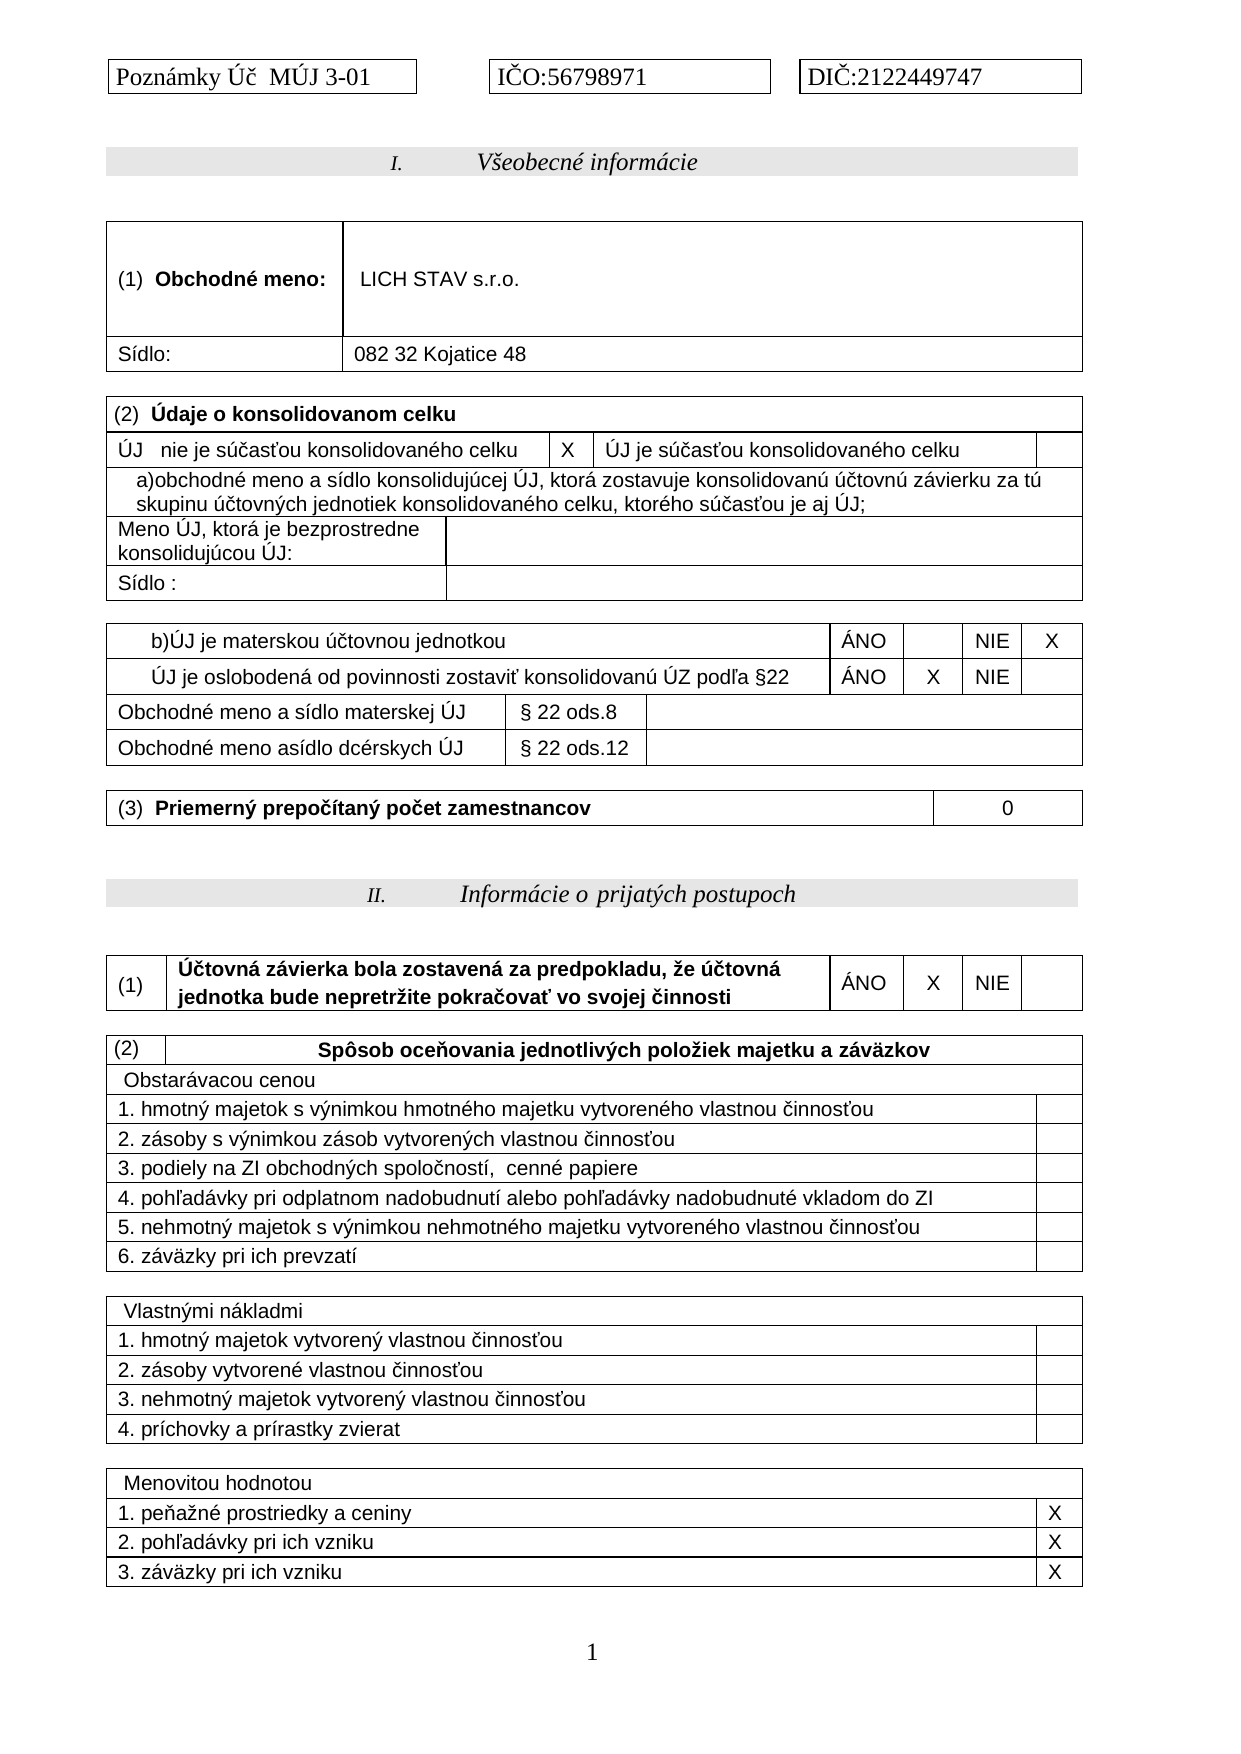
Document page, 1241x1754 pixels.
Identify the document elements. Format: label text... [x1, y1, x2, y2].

table_header Menovitou hodnotou [107, 1469, 1082, 1497]
table_cell X [1037, 1558, 1082, 1586]
table_cell [1037, 1124, 1082, 1153]
table_header ÁNO [831, 624, 903, 658]
table_cell Obstarávacou cenou [107, 1065, 1082, 1094]
table_header X [904, 956, 962, 1010]
table_cell 1. peňažné prostriedky a ceniny [107, 1499, 1036, 1527]
table_cell 4. pohľadávky pri odplatnom nadobudnutí alebo pohľadávky nadobudnuté vkladom do ZI [107, 1183, 1036, 1212]
table_cell [1037, 1326, 1082, 1354]
table_header [107, 1036, 165, 1064]
table_cell 082 32 Kojatice 48 [343, 337, 1082, 371]
table_cell [447, 566, 1082, 600]
table_cell 3. záväzky pri ich vzniku [107, 1558, 1036, 1586]
table_cell [1037, 1415, 1082, 1443]
table_cell Sídlo : [107, 566, 446, 600]
table_header Údaje o konsolidovanom celku [107, 397, 1082, 431]
table_header [904, 624, 962, 658]
table_header Priemerný prepočítaný počet zamestnancov [107, 791, 933, 825]
table_cell [1037, 1356, 1082, 1384]
table_header NIE [963, 624, 1021, 658]
table_cell [1037, 1213, 1082, 1241]
table_cell 2. zásoby vytvorené vlastnou činnosťou [107, 1356, 1036, 1384]
table_header LICH STAV s.r.o. [344, 222, 1082, 336]
table_cell 2. pohľadávky pri ich vzniku [107, 1528, 1036, 1556]
table_cell a)obchodné meno a sídlo konsolidujúcej ÚJ, ktorá zostavuje konsolidovanú účtovnú závierku za tú skupinu účtovných jednotiek konsolidovaného celku, ktorého súčasťou je aj ÚJ; [107, 468, 1082, 516]
table_cell 6. záväzky pri ich prevzatí [107, 1242, 1036, 1271]
table_cell [1037, 1095, 1082, 1123]
table_cell [1037, 433, 1082, 467]
table_header [107, 956, 166, 1010]
table_cell ÚJ je súčasťou konsolidovaného celku [594, 433, 1036, 467]
table_cell 4. príchovky a prírastky zvierat [107, 1415, 1036, 1443]
table_header X [1022, 624, 1082, 658]
table_cell 3. nehmotný majetok vytvorený vlastnou činnosťou [107, 1385, 1036, 1413]
table_cell § 22 ods.8 [506, 695, 646, 729]
table_cell X [1037, 1499, 1082, 1527]
table_cell Obchodné meno asídlo dcérskych ÚJ [107, 730, 505, 764]
table_header ÁNO [831, 956, 903, 1010]
table_cell NIE [963, 659, 1021, 694]
table_header [1022, 956, 1082, 1010]
table_cell [1037, 1242, 1082, 1271]
table_cell [1022, 659, 1082, 694]
table_cell [1037, 1154, 1082, 1182]
table_header Spôsob oceňovania jednotlivých položiek majetku a záväzkov [166, 1036, 1082, 1064]
table_cell X [1037, 1528, 1082, 1556]
table_cell ÚJ nie je súčasťou konsolidovaného celku [107, 433, 549, 467]
list Informácie o prijatých postupoch [106, 879, 1078, 907]
table_header Obchodné meno: [107, 222, 342, 336]
table_header Účtovná závierka bola zostavená za predpokladu, že účtovná jednotka bude nepretržite pokračovať vo svojej činnosti [167, 956, 829, 1010]
table_cell X [550, 433, 593, 467]
table_cell ÁNO [831, 659, 903, 694]
table_cell § 22 ods.12 [506, 730, 646, 764]
table_cell [647, 695, 1082, 729]
list Všeobecné informácie [106, 147, 1078, 176]
table_cell Meno ÚJ, ktorá je bezprostredne konsolidujúcou ÚJ: [107, 517, 445, 565]
table_cell [1037, 1183, 1082, 1212]
table_cell ÚJ je oslobodená od povinnosti zostaviť konsolidovanú ÚZ podľa §22 [107, 659, 829, 694]
table_cell 2. zásoby s výnimkou zásob vytvorených vlastnou činnosťou [107, 1124, 1036, 1153]
table_cell 5. nehmotný majetok s výnimkou nehmotného majetku vytvoreného vlastnou činnosťou [107, 1213, 1036, 1241]
table_cell [647, 730, 1082, 764]
table_cell [1037, 1385, 1082, 1413]
table_cell X [904, 659, 962, 694]
table_cell Sídlo: [107, 337, 342, 371]
table_header b)ÚJ je materskou účtovnou jednotkou [107, 624, 829, 658]
table_header NIE [963, 956, 1021, 1010]
table_cell 1. hmotný majetok s výnimkou hmotného majetku vytvoreného vlastnou činnosťou [107, 1095, 1036, 1123]
table_cell 1. hmotný majetok vytvorený vlastnou činnosťou [107, 1326, 1036, 1354]
table_cell [447, 517, 1082, 565]
table_cell 3. podiely na ZI obchodných spoločností, cenné papiere [107, 1154, 1036, 1182]
table_header Vlastnými nákladmi [107, 1297, 1082, 1325]
table_cell Obchodné meno a sídlo materskej ÚJ [107, 695, 505, 729]
table_header 0 [934, 791, 1082, 825]
